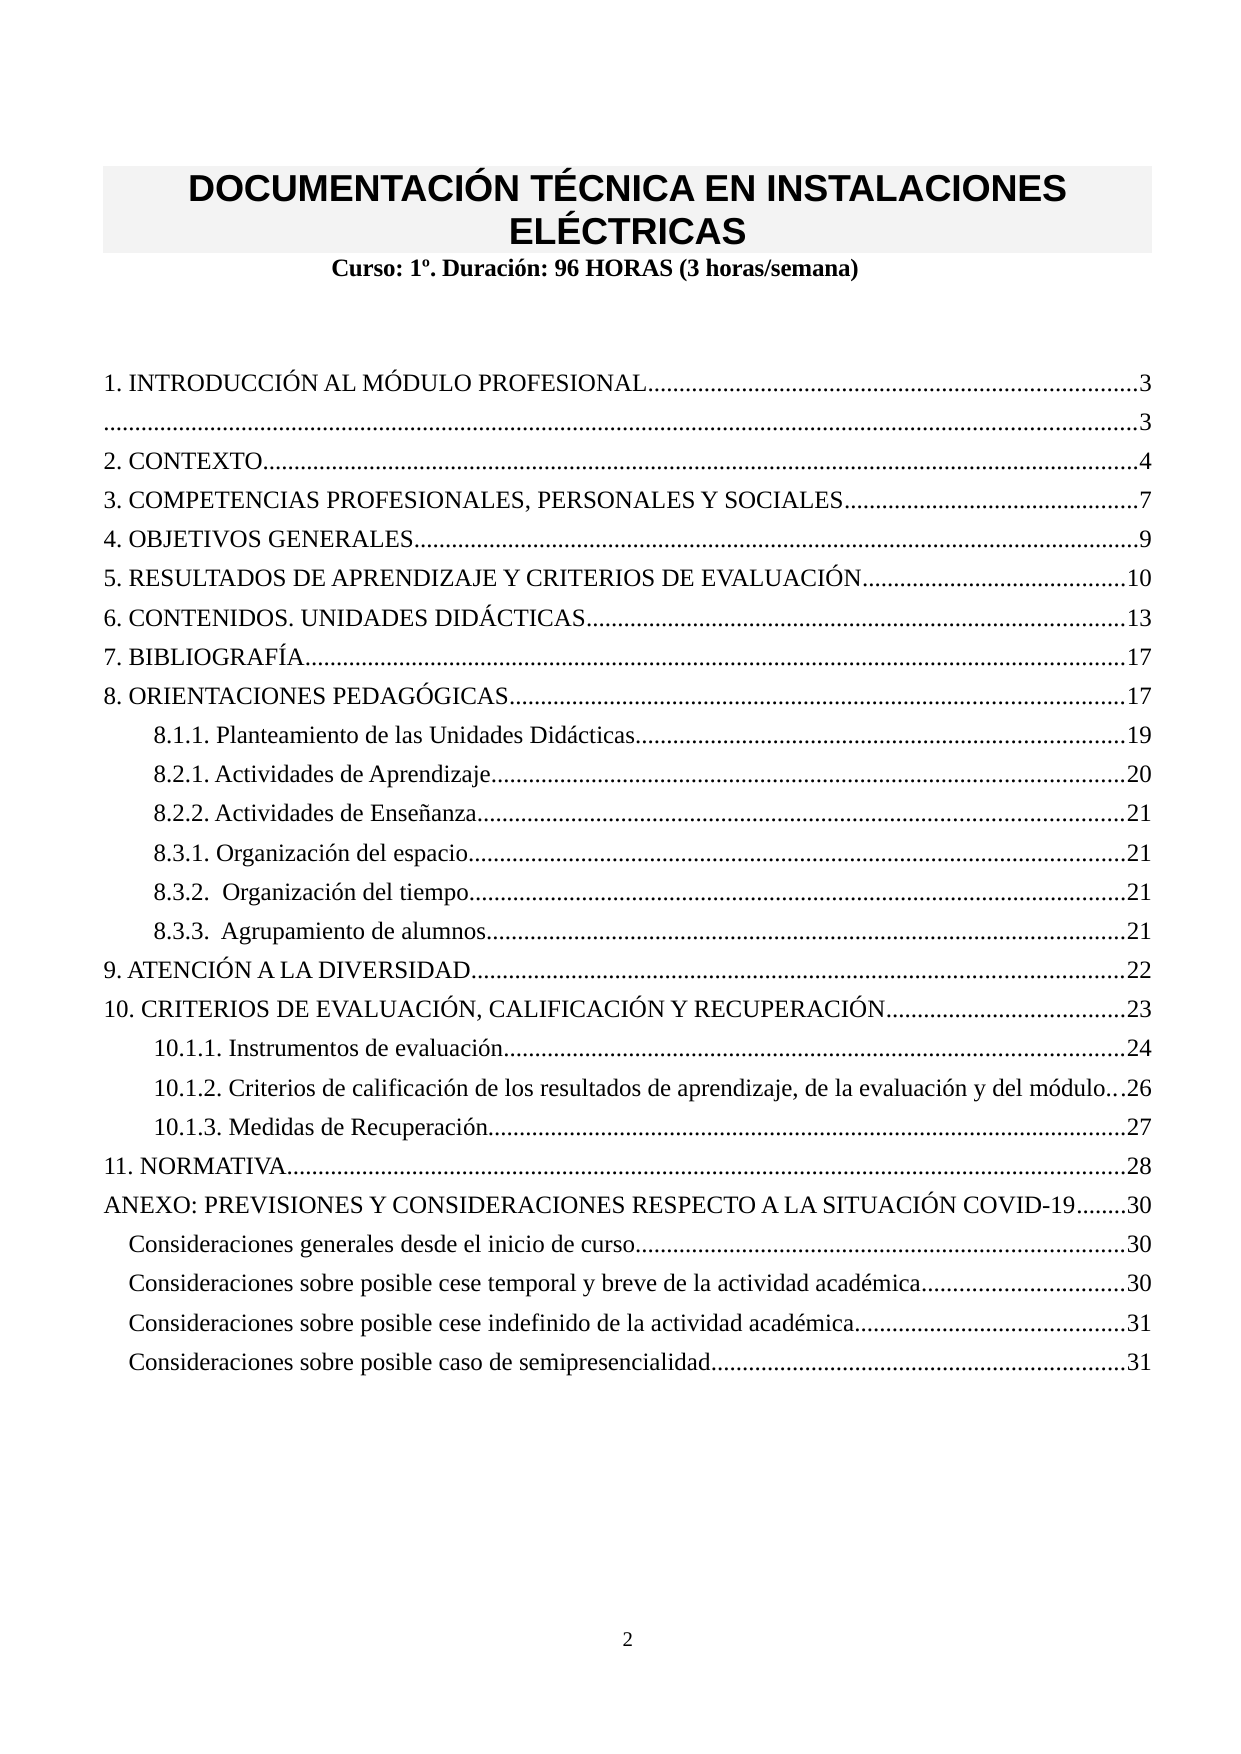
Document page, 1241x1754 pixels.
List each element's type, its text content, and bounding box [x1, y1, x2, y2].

text 9. ATENCIÓN A LA DIVERSIDAD 22 [103, 955, 1152, 984]
text Consideraciones sobre posible cese temporal y breve de la actividad académica 30 [128, 1268, 1152, 1297]
text 10.1.2. Criterios de calificación de los resultados de aprendizaje, de la evaluación y del módulo. 26 [153, 1073, 1152, 1101]
text 5. RESULTADOS DE APRENDIZAJE Y CRITERIOS DE EVALUACIÓN 10 [103, 563, 1152, 592]
text 10.1.1. Instrumentos de evaluación 24 [153, 1033, 1152, 1062]
text 3 [103, 407, 1152, 436]
text 10.1.3. Medidas de Recuperación 27 [153, 1112, 1152, 1141]
text Consideraciones generales desde el inicio de curso 30 [128, 1229, 1152, 1258]
text 4. OBJETIVOS GENERALES 9 [103, 524, 1152, 553]
text Consideraciones sobre posible cese indefinido de la actividad académica 31 [128, 1308, 1152, 1336]
text 11. NORMATIVA 28 [103, 1151, 1152, 1180]
text ANEXO: PREVISIONES Y CONSIDERACIONES RESPECTO A LA SITUACIÓN COVID-19 30 [103, 1190, 1152, 1219]
text 10. CRITERIOS DE EVALUACIÓN, CALIFICACIÓN Y RECUPERACIÓN 23 [103, 994, 1152, 1023]
text 8.3.1. Organización del espacio 21 [153, 838, 1152, 866]
text 1. INTRODUCCIÓN AL MÓDULO PROFESIONAL 3 [103, 368, 1152, 396]
text 8.3.2. Organización del tiempo 21 [153, 877, 1152, 906]
text 8. ORIENTACIONES PEDAGÓGICAS 17 [103, 681, 1152, 710]
text Curso: 1º. Duración: 96 HORAS (3 horas/semana) [103, 253, 1152, 281]
text 7. BIBLIOGRAFÍA 17 [103, 642, 1152, 671]
text 8.1.1. Planteamiento de las Unidades Didácticas. 19 [153, 720, 1152, 749]
text 6. CONTENIDOS. UNIDADES DIDÁCTICAS 13 [103, 603, 1152, 631]
text 8.2.2. Actividades de Enseñanza 21 [153, 798, 1152, 827]
text Consideraciones sobre posible caso de semipresencialidad 31 [128, 1347, 1152, 1376]
text DOCUMENTACIÓN TÉCNICA EN INSTALACIONES ELÉCTRICAS [103, 166, 1152, 253]
text 8.3.3. Agrupamiento de alumnos 21 [153, 916, 1152, 945]
text 8.2.1. Actividades de Aprendizaje 20 [153, 759, 1152, 788]
text 3. COMPETENCIAS PROFESIONALES, PERSONALES Y SOCIALES 7 [103, 485, 1152, 514]
text 2. CONTEXTO 4 [103, 446, 1152, 475]
